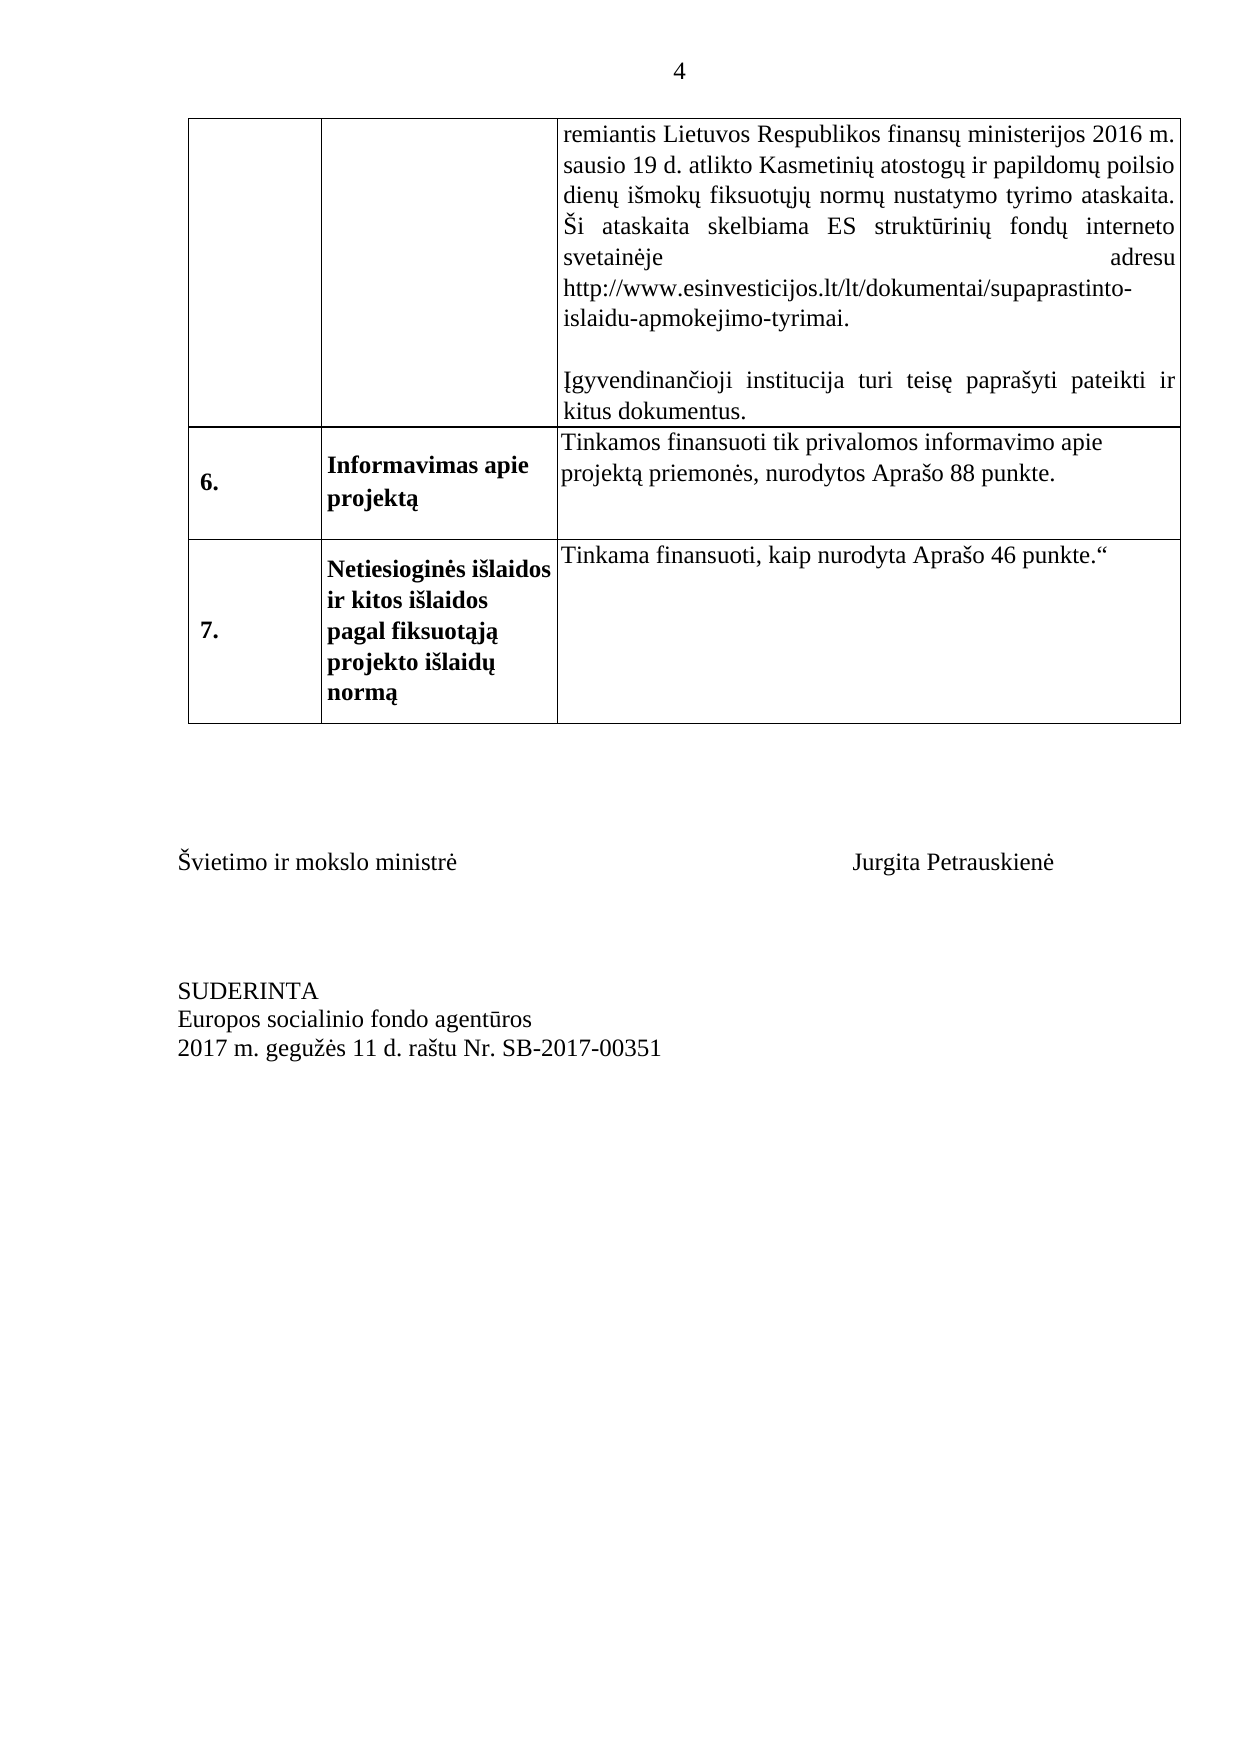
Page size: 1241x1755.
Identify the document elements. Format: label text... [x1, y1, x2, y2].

text Europos socialinio fondo agentūros [177, 1004, 1181, 1033]
text SUDERINTA [177, 976, 1181, 1004]
table_cell [322, 119, 557, 426]
table_cell Tinkama finansuoti, kaip nurodyta Aprašo 46 punkte.“ [558, 540, 1180, 723]
table_cell Tinkamos finansuoti tik privalomos informavimo apie projektą priemonės, nurodytos Aprašo 88 punkte. [558, 428, 1180, 539]
table_cell [189, 119, 321, 426]
text Švietimo ir mokslo ministrė Jurgita Petrauskienė [177, 847, 1181, 876]
table_cell 7. [189, 540, 321, 723]
table_cell 6. [189, 428, 321, 539]
text 2017 m. gegužės 11 d. raštu Nr. SB-2017-00351 [177, 1033, 1181, 1062]
table_cell Netiesioginės išlaidos ir kitos išlaidos pagal fiksuotąją projekto išlaidų normą [322, 540, 557, 723]
table_cell remiantis Lietuvos Respublikos finansų ministerijos 2016 m. sausio 19 d. atlikto Kasmetinių atostogų ir papildomų poilsio dienų išmokų fiksuotųjų normų nustatymo tyrimo ataskaita. Ši ataskaita skelbiama ES struktūrinių fondų interneto svetainėje adresu http://www.esinvesticijos.lt/lt/dokumentai/supaprastinto-islaidu-apmokejimo-tyrimai. Įgyvendinančioji institucija turi teisę paprašyti pateikti ir kitus dokumentus. [558, 119, 1180, 426]
table_cell Informavimas apie projektą [322, 428, 557, 539]
